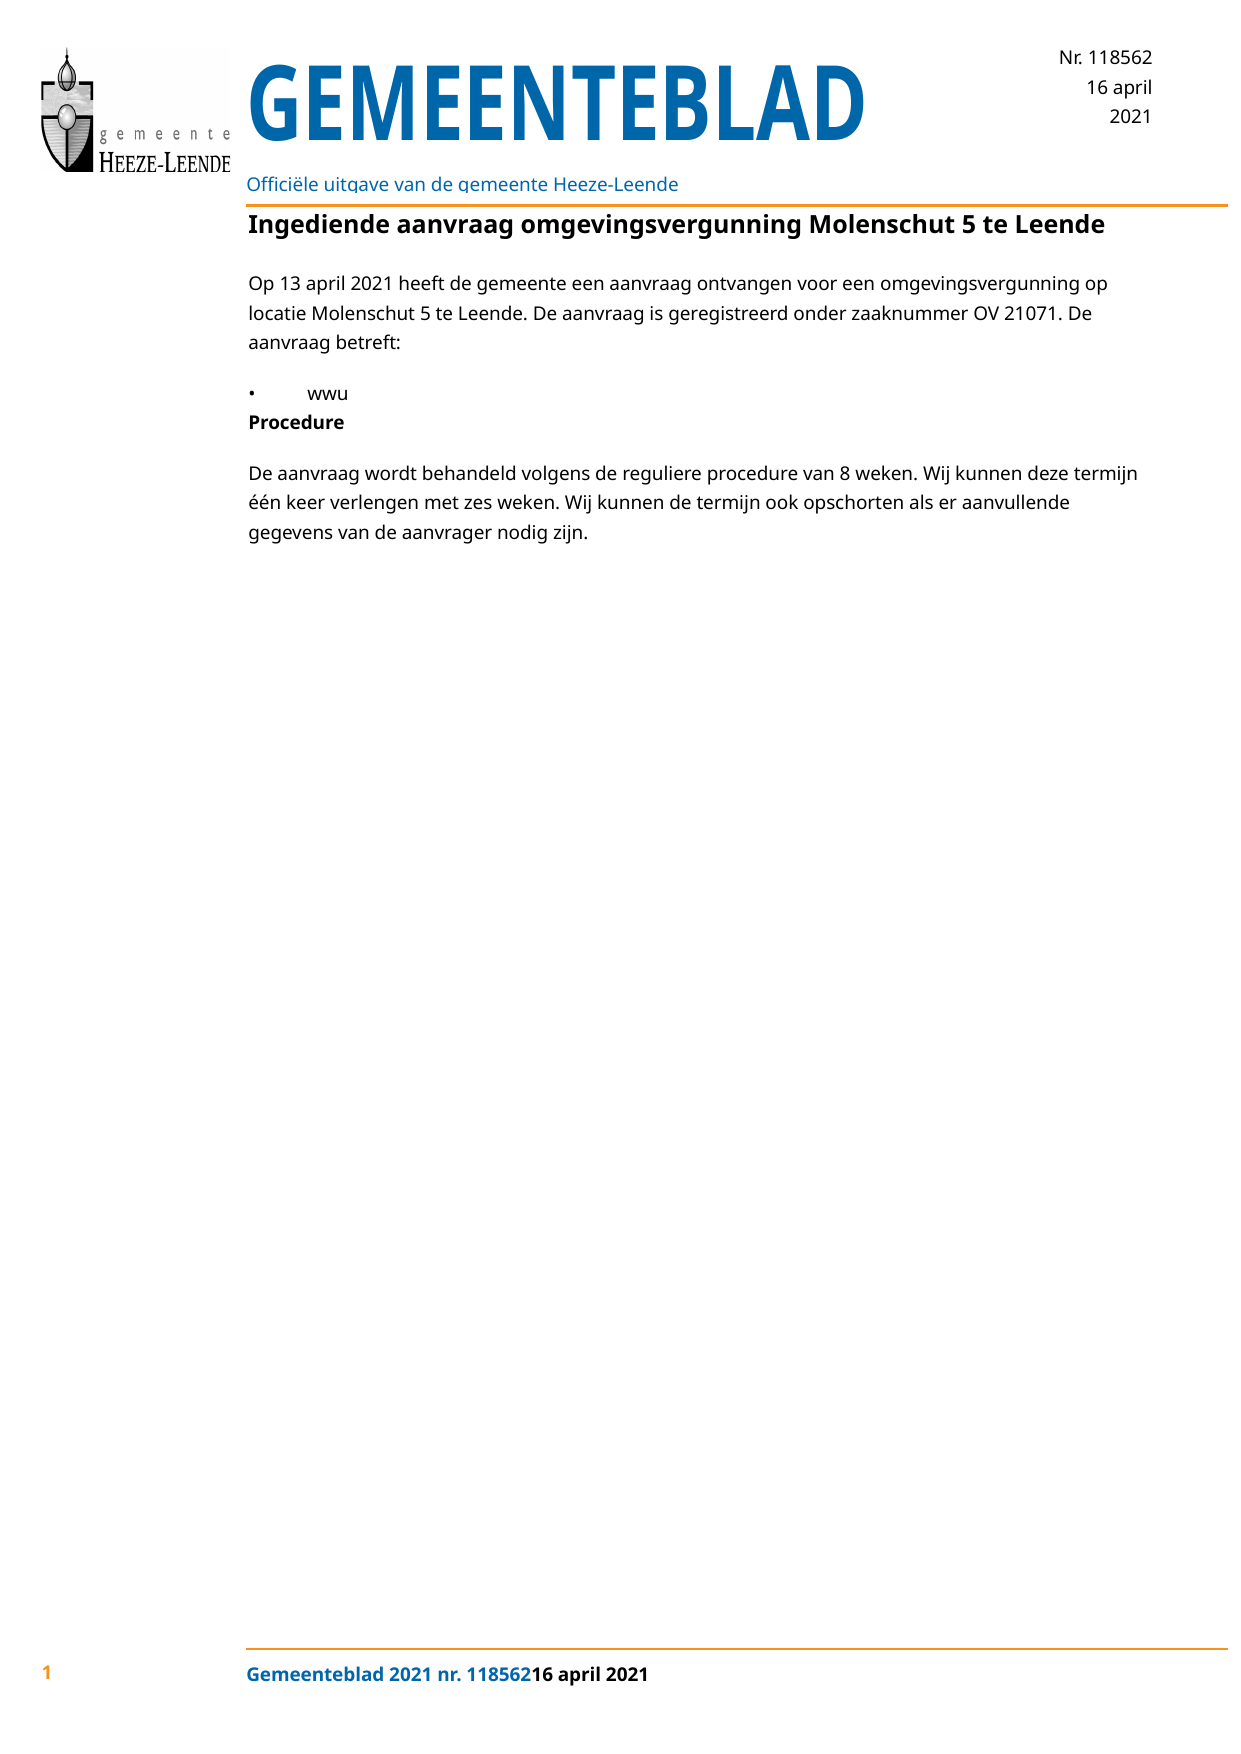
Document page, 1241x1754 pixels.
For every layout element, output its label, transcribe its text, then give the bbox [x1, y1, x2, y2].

text Ingediende aanvraag omgevingsvergunning Molenschut 5 te Leende [248, 207, 1152, 241]
picture [41, 47, 231, 172]
text Procedure [248, 409, 1152, 435]
text De aanvraag wordt behandeld volgens de reguliere procedure van 8 weken. Wij kunnen deze termijn één keer verlengen met zes weken. Wij kunnen de termijn ook opschorten als er aanvullende gegevens van de aanvrager nodig zijn. [248, 460, 1152, 545]
list wwu [248, 380, 1152, 406]
text Op 13 april 2021 heeft de gemeente een aanvraag ontvangen voor een omgevingsvergunning op locatie Molenschut 5 te Leende. De aanvraag is geregistreerd onder zaaknummer OV 21071. De aanvraag betreft: [248, 270, 1152, 355]
